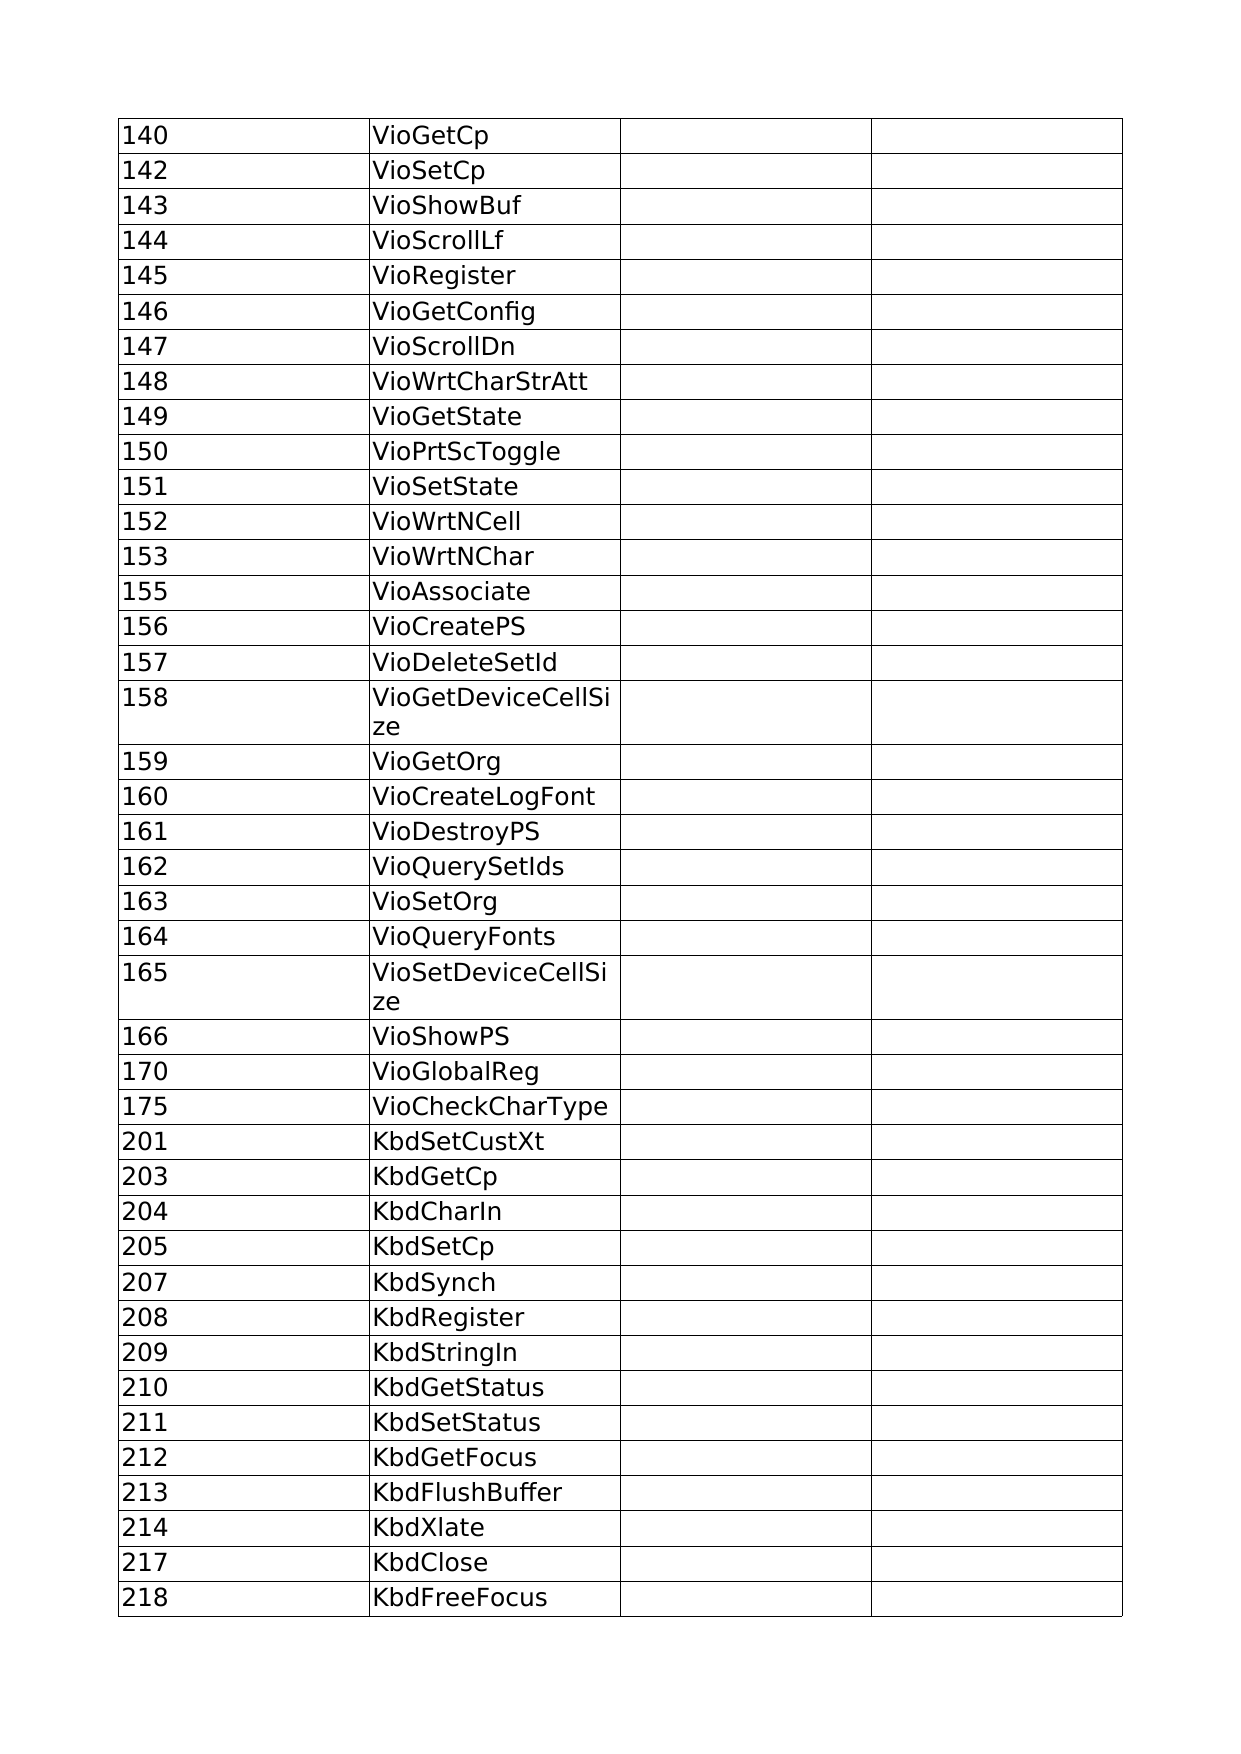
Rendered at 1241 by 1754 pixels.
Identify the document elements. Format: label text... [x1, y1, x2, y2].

table_cell VioSetState [370, 470, 620, 504]
table_cell [621, 435, 871, 469]
table_cell [872, 1336, 1122, 1370]
table_cell VioGetOrg [370, 745, 620, 779]
table_cell [872, 1231, 1122, 1265]
table_cell KbdFreeFocus [370, 1582, 620, 1616]
table_cell [872, 260, 1122, 294]
table_cell VioRegister [370, 260, 620, 294]
table_cell [621, 681, 871, 744]
table_cell [872, 1301, 1122, 1335]
table_cell KbdSynch [370, 1266, 620, 1300]
table_cell 145 [119, 260, 369, 294]
table_cell [872, 956, 1122, 1019]
table_cell 158 [119, 681, 369, 744]
table_cell [621, 1371, 871, 1405]
table_cell [621, 646, 871, 680]
table_cell VioQueryFonts [370, 921, 620, 955]
table_cell VioWrtNChar [370, 540, 620, 574]
table_cell [872, 435, 1122, 469]
table_cell VioGetState [370, 400, 620, 434]
table_cell KbdGetCp [370, 1160, 620, 1194]
table_cell [621, 576, 871, 609]
table_cell VioCheckCharType [370, 1090, 620, 1124]
table_cell KbdClose [370, 1547, 620, 1581]
table_cell 152 [119, 505, 369, 539]
table_cell 148 [119, 365, 369, 399]
table_cell VioAssociate [370, 576, 620, 609]
table_cell [872, 576, 1122, 609]
table_cell VioWrtCharStrAtt [370, 365, 620, 399]
table_cell 162 [119, 850, 369, 884]
table_cell [872, 330, 1122, 364]
table_cell 160 [119, 780, 369, 814]
table_cell [872, 505, 1122, 539]
table_cell [621, 1476, 871, 1510]
table_cell VioScrollLf [370, 225, 620, 258]
table_cell KbdSetCp [370, 1231, 620, 1265]
table_cell [872, 646, 1122, 680]
table_cell [872, 400, 1122, 434]
table_cell [872, 921, 1122, 955]
table_cell 201 [119, 1125, 369, 1159]
table_cell 159 [119, 745, 369, 779]
table_cell 142 [119, 154, 369, 188]
table_cell 213 [119, 1476, 369, 1510]
table_cell 155 [119, 576, 369, 609]
table_cell [872, 1476, 1122, 1510]
table_cell [872, 365, 1122, 399]
table_cell [621, 1266, 871, 1300]
table_cell VioGetCp [370, 119, 620, 153]
table_cell 170 [119, 1055, 369, 1089]
table_cell 156 [119, 611, 369, 645]
table_cell [872, 470, 1122, 504]
table_cell [621, 119, 871, 153]
table_cell [621, 850, 871, 884]
table_cell 149 [119, 400, 369, 434]
table_cell [621, 295, 871, 329]
table_cell 209 [119, 1336, 369, 1370]
table_cell VioShowBuf [370, 189, 620, 223]
table_cell 153 [119, 540, 369, 574]
table_cell [872, 886, 1122, 919]
table_cell 161 [119, 815, 369, 849]
table_cell 217 [119, 1547, 369, 1581]
table_cell [872, 1125, 1122, 1159]
table_cell [872, 780, 1122, 814]
table_cell [872, 815, 1122, 849]
table_cell [872, 1371, 1122, 1405]
table_cell VioDestroyPS [370, 815, 620, 849]
table_cell 166 [119, 1020, 369, 1054]
table_cell VioGetConfig [370, 295, 620, 329]
table_cell [872, 850, 1122, 884]
table_cell 210 [119, 1371, 369, 1405]
table_cell [621, 745, 871, 779]
table_cell [621, 886, 871, 919]
table_cell VioGlobalReg [370, 1055, 620, 1089]
table_cell 157 [119, 646, 369, 680]
table_cell [621, 225, 871, 258]
table_cell [621, 400, 871, 434]
table_cell [621, 780, 871, 814]
table_cell VioShowPS [370, 1020, 620, 1054]
table_cell [872, 540, 1122, 574]
table_cell [621, 154, 871, 188]
table_cell [872, 119, 1122, 153]
table_cell [621, 1020, 871, 1054]
table_cell 207 [119, 1266, 369, 1300]
table_cell [621, 1336, 871, 1370]
table_cell [872, 154, 1122, 188]
table_cell 163 [119, 886, 369, 919]
table_cell KbdGetFocus [370, 1441, 620, 1475]
table_cell [621, 921, 871, 955]
table_cell [872, 1160, 1122, 1194]
table_cell 165 [119, 956, 369, 1019]
table_cell 164 [119, 921, 369, 955]
table_cell [621, 1582, 871, 1616]
table_cell [621, 1125, 871, 1159]
table_cell 208 [119, 1301, 369, 1335]
table_cell VioWrtNCell [370, 505, 620, 539]
table_cell [621, 956, 871, 1019]
table_cell KbdFlushBuffer [370, 1476, 620, 1510]
table_cell [621, 505, 871, 539]
table_cell [621, 470, 871, 504]
table_cell KbdRegister [370, 1301, 620, 1335]
table_cell [621, 1511, 871, 1546]
table_cell [621, 1055, 871, 1089]
table_cell VioGetDeviceCellSize [370, 681, 620, 744]
table_cell VioSetOrg [370, 886, 620, 919]
table_cell [872, 1196, 1122, 1229]
table_cell 218 [119, 1582, 369, 1616]
table_cell [872, 611, 1122, 645]
table_cell KbdGetStatus [370, 1371, 620, 1405]
table_cell [872, 189, 1122, 223]
table_cell 175 [119, 1090, 369, 1124]
table_cell [872, 1090, 1122, 1124]
table_cell [621, 611, 871, 645]
table_cell 204 [119, 1196, 369, 1229]
table_cell [621, 815, 871, 849]
table_cell [621, 330, 871, 364]
table_cell [621, 1547, 871, 1581]
table_cell VioPrtScToggle [370, 435, 620, 469]
table_cell VioScrollDn [370, 330, 620, 364]
table_cell [621, 365, 871, 399]
table_cell 211 [119, 1406, 369, 1440]
table_cell KbdStringIn [370, 1336, 620, 1370]
table_cell [872, 1055, 1122, 1089]
table_cell 140 [119, 119, 369, 153]
table_cell KbdSetStatus [370, 1406, 620, 1440]
table_cell VioCreateLogFont [370, 780, 620, 814]
table_cell [872, 225, 1122, 258]
table_cell [872, 1441, 1122, 1475]
table_cell [621, 540, 871, 574]
table_cell [621, 189, 871, 223]
table_cell [872, 745, 1122, 779]
table_cell [621, 260, 871, 294]
table_cell [621, 1160, 871, 1194]
table_cell [621, 1441, 871, 1475]
table_cell 144 [119, 225, 369, 258]
table_cell [621, 1196, 871, 1229]
table_cell [872, 295, 1122, 329]
table_cell 146 [119, 295, 369, 329]
table_cell KbdCharIn [370, 1196, 620, 1229]
table_cell VioSetDeviceCellSize [370, 956, 620, 1019]
table_cell KbdSetCustXt [370, 1125, 620, 1159]
table_cell VioCreatePS [370, 611, 620, 645]
table_cell 205 [119, 1231, 369, 1265]
table_cell 150 [119, 435, 369, 469]
table_cell [872, 1406, 1122, 1440]
table_cell 203 [119, 1160, 369, 1194]
table_cell VioDeleteSetId [370, 646, 620, 680]
table_cell [621, 1406, 871, 1440]
table_cell 151 [119, 470, 369, 504]
table_cell VioSetCp [370, 154, 620, 188]
table_cell [872, 1511, 1122, 1546]
table_cell KbdXlate [370, 1511, 620, 1546]
table_cell 212 [119, 1441, 369, 1475]
table_cell [872, 681, 1122, 744]
table_cell [872, 1020, 1122, 1054]
table_cell [621, 1301, 871, 1335]
table_cell 147 [119, 330, 369, 364]
table_cell 143 [119, 189, 369, 223]
table_cell [621, 1231, 871, 1265]
table_cell [621, 1090, 871, 1124]
table_cell 214 [119, 1511, 369, 1546]
table_cell [872, 1266, 1122, 1300]
table_cell [872, 1547, 1122, 1581]
table_cell VioQuerySetIds [370, 850, 620, 884]
table_cell [872, 1582, 1122, 1616]
